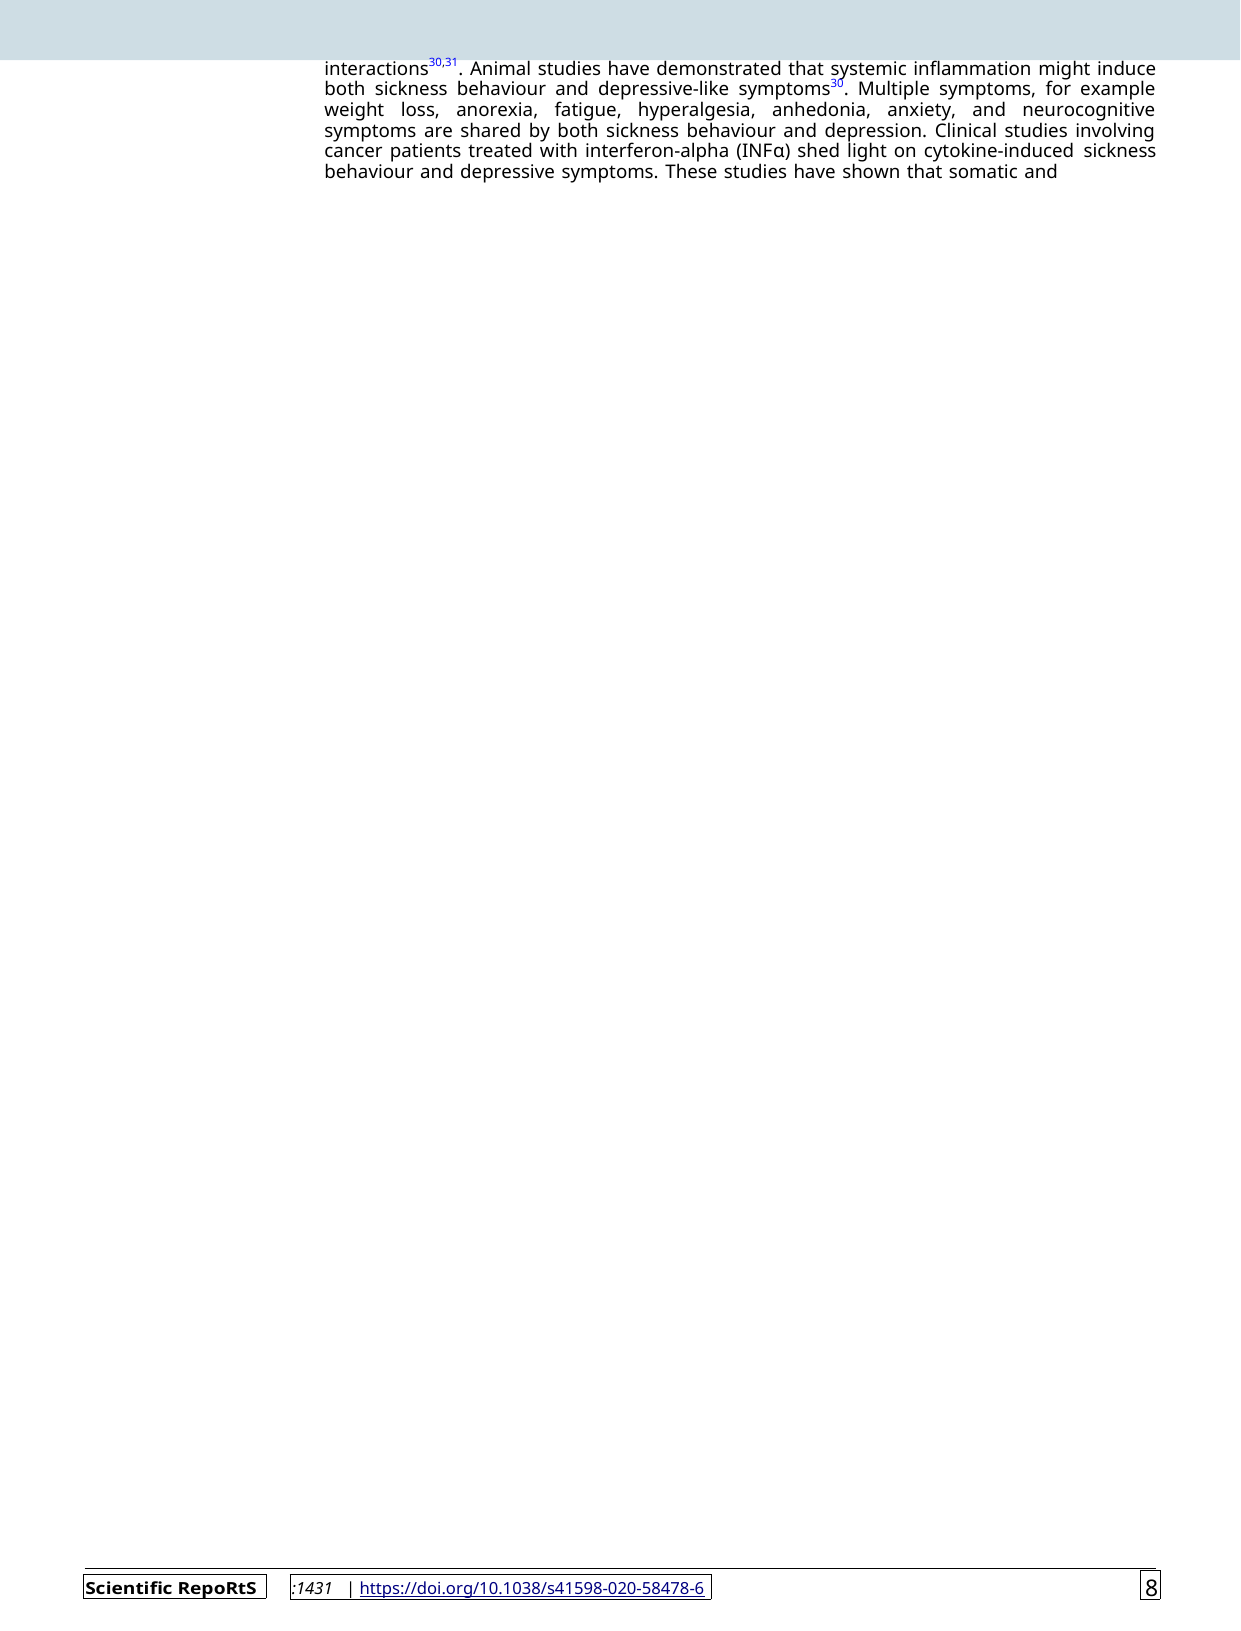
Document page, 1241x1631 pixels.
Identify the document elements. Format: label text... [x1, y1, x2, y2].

text interactions30,31. Animal studies have demonstrated that systemic inflammation might induce both sickness behaviour and depressive-like symptoms30. Multiple symptoms, for example weight loss, anorexia, fatigue, hyperalgesia, anhedonia, anxiety, and neurocognitive symptoms are shared by both sickness behaviour and depression. Clinical studies involving cancer patients treated with interferon-alpha (INFα) shed light on cytokine-induced sickness behaviour and depressive symptoms. These studies have shown that somatic and [324, 58, 1156, 184]
